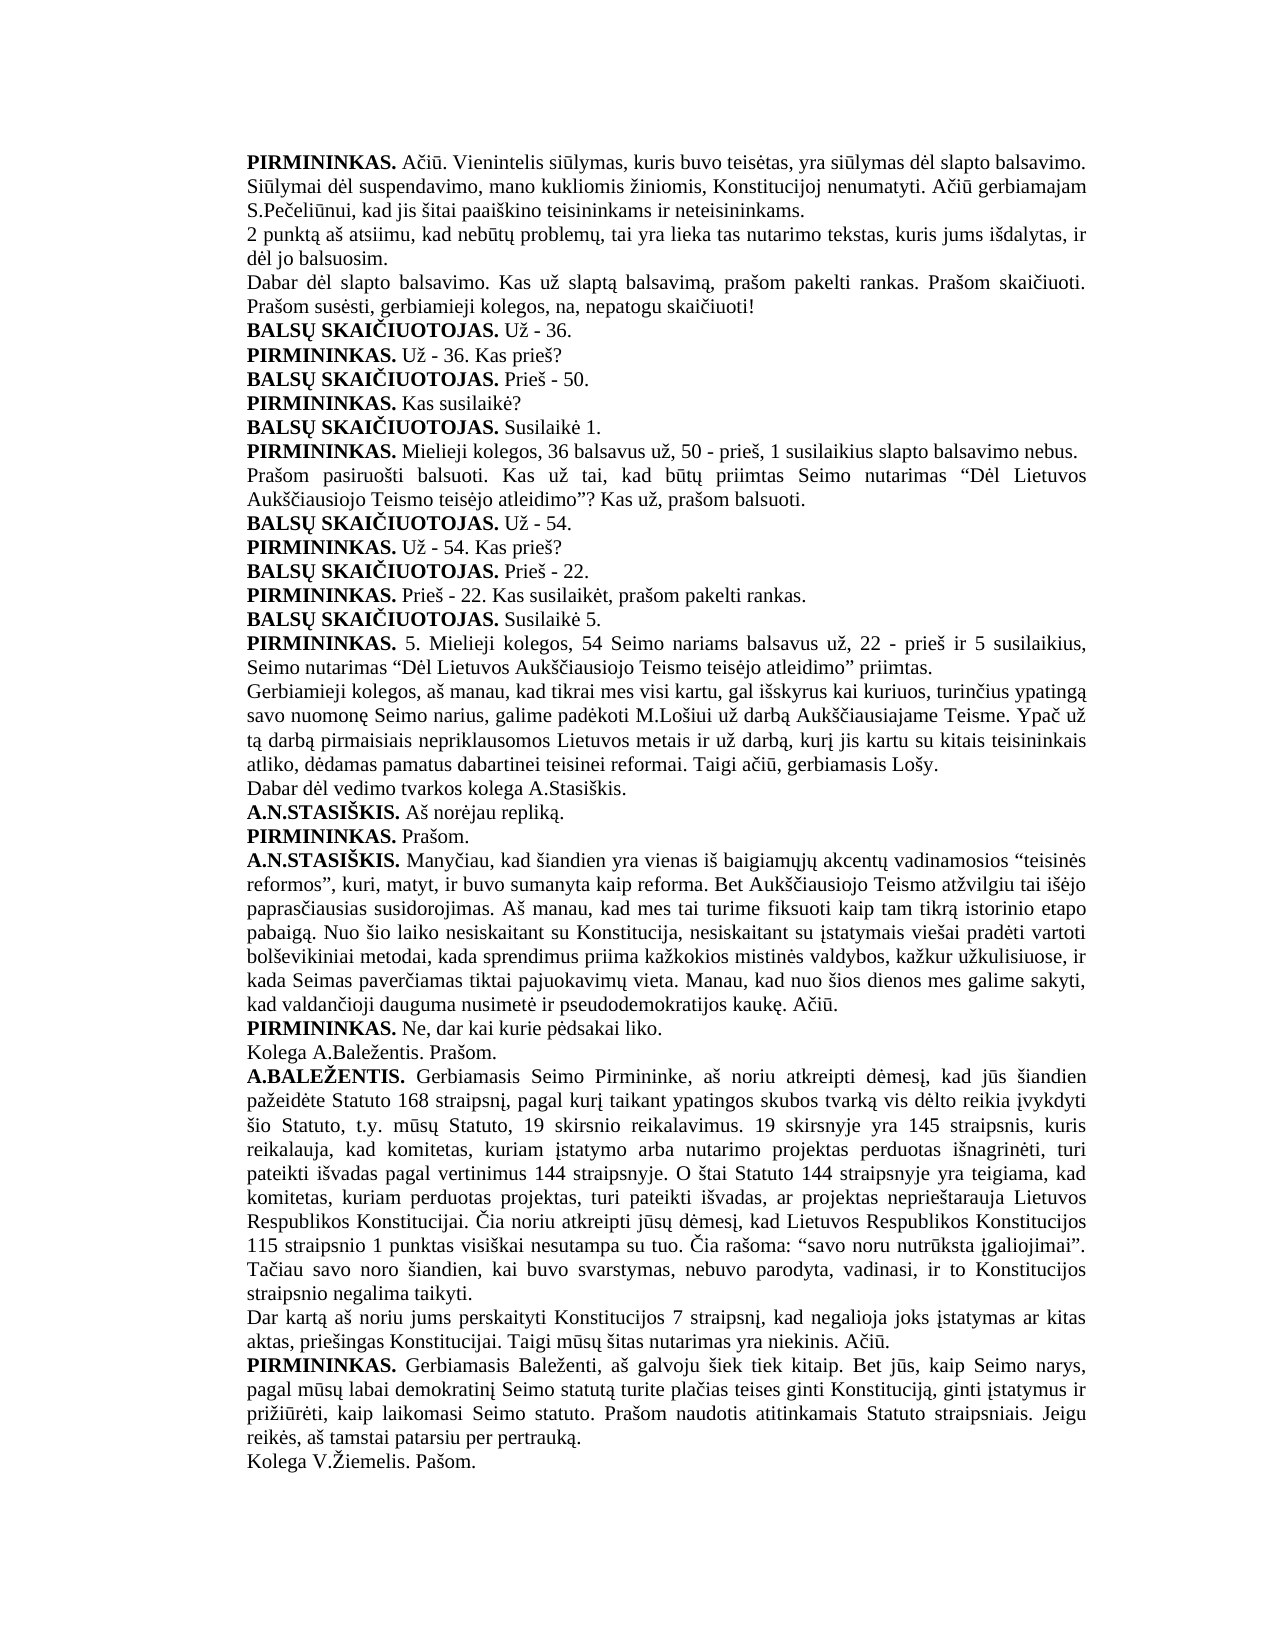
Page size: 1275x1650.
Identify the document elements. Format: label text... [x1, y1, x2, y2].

text A.BALEŽENTIS. Gerbiamasis Seimo Pirmininke, aš noriu atkreipti dėmesį, kad jūs šiandien pažeidėte Statuto 168 straipsnį, pagal kurį taikant ypatingos skubos tvarką vis dėlto reikia įvykdyti šio Statuto, t.y. mūsų Statuto, 19 skirsnio reikalavimus. 19 skirsnyje yra 145 straipsnis, kuris reikalauja, kad komitetas, kuriam įstatymo arba nutarimo projektas perduotas išnagrinėti, turi pateikti išvadas pagal vertinimus 144 straipsnyje. O štai Statuto 144 straipsnyje yra teigiama, kad komitetas, kuriam perduotas projektas, turi pateikti išvadas, ar projektas neprieštarauja Lietuvos Respublikos Konstitucijai. Čia noriu atkreipti jūsų dėmesį, kad Lietuvos Respublikos Konstitucijos 115 straipsnio 1 punktas visiškai nesutampa su tuo. Čia rašoma: “savo noru nutrūksta įgaliojimai”. Tačiau savo noro šiandien, kai buvo svarstymas, nebuvo parodyta, vadinasi, ir to Konstitucijos straipsnio negalima taikyti. [247, 1064, 1087, 1305]
text PIRMININKAS. Už - 36. Kas prieš? [247, 342, 1087, 367]
text BALSŲ SKAIČIUOTOJAS. Prieš - 22. [247, 559, 1087, 583]
text PIRMININKAS. Gerbiamasis Baleženti, aš galvoju šiek tiek kitaip. Bet jūs, kaip Seimo narys, pagal mūsų labai demokratinį Seimo statutą turite plačias teises ginti Konstituciją, ginti įstatymus ir prižiūrėti, kaip laikomasi Seimo statuto. Prašom naudotis atitinkamais Statuto straipsniais. Jeigu reikės, aš tamstai patarsiu per pertrauką. [247, 1353, 1087, 1449]
text PIRMININKAS. Už - 54. Kas prieš? [247, 535, 1087, 559]
text BALSŲ SKAIČIUOTOJAS. Prieš - 50. [247, 367, 1087, 391]
text 2 punktą aš atsiimu, kad nebūtų problemų, tai yra lieka tas nutarimo tekstas, kuris jums išdalytas, ir dėl jo balsuosim. [247, 222, 1087, 270]
text PIRMININKAS. Mielieji kolegos, 36 balsavus už, 50 - prieš, 1 susilaikius slapto balsavimo nebus. [247, 439, 1087, 463]
text BALSŲ SKAIČIUOTOJAS. Susilaikė 5. [247, 607, 1087, 631]
text PIRMININKAS. Kas susilaikė? [247, 391, 1087, 415]
text PIRMININKAS. Ne, dar kai kurie pėdsakai liko. [247, 1016, 1087, 1040]
text BALSŲ SKAIČIUOTOJAS. Už - 54. [247, 511, 1087, 535]
text Gerbiamieji kolegos, aš manau, kad tikrai mes visi kartu, gal išskyrus kai kuriuos, turinčius ypatingą savo nuomonę Seimo narius, galime padėkoti M.Lošiui už darbą Aukščiausiajame Teisme. Ypač už tą darbą pirmaisiais nepriklausomos Lietuvos metais ir už darbą, kurį jis kartu su kitais teisininkais atliko, dėdamas pamatus dabartinei teisinei reformai. Taigi ačiū, gerbiamasis Lošy. [247, 679, 1087, 776]
text PIRMININKAS. Prašom. [247, 824, 1087, 848]
text PIRMININKAS. 5. Mielieji kolegos, 54 Seimo nariams balsavus už, 22 - prieš ir 5 susilaikius, Seimo nutarimas “Dėl Lietuvos Aukščiausiojo Teismo teisėjo atleidimo” priimtas. [247, 631, 1087, 679]
text BALSŲ SKAIČIUOTOJAS. Susilaikė 1. [247, 415, 1087, 439]
text Dabar dėl vedimo tvarkos kolega A.Stasiškis. [247, 776, 1087, 800]
text Dar kartą aš noriu jums perskaityti Konstitucijos 7 straipsnį, kad negalioja joks įstatymas ar kitas aktas, priešingas Konstitucijai. Taigi mūsų šitas nutarimas yra niekinis. Ačiū. [247, 1305, 1087, 1353]
text Kolega V.Žiemelis. Pašom. [247, 1449, 1087, 1473]
text PIRMININKAS. Prieš - 22. Kas susilaikėt, prašom pakelti rankas. [247, 583, 1087, 607]
text PIRMININKAS. Ačiū. Vienintelis siūlymas, kuris buvo teisėtas, yra siūlymas dėl slapto balsavimo. Siūlymai dėl suspendavimo, mano kukliomis žiniomis, Konstitucijoj nenumatyti. Ačiū gerbiamajam S.Pečeliūnui, kad jis šitai paaiškino teisininkams ir neteisininkams. [247, 150, 1087, 222]
text A.N.STASIŠKIS. Manyčiau, kad šiandien yra vienas iš baigiamųjų akcentų vadinamosios “teisinės reformos”, kuri, matyt, ir buvo sumanyta kaip reforma. Bet Aukščiausiojo Teismo atžvilgiu tai išėjo paprasčiausias susidorojimas. Aš manau, kad mes tai turime fiksuoti kaip tam tikrą istorinio etapo pabaigą. Nuo šio laiko nesiskaitant su Konstitucija, nesiskaitant su įstatymais viešai pradėti vartoti bolševikiniai metodai, kada sprendimus priima kažkokios mistinės valdybos, kažkur užkulisiuose, ir kada Seimas paverčiamas tiktai pajuokavimų vieta. Manau, kad nuo šios dienos mes galime sakyti, kad valdančioji dauguma nusimetė ir pseudodemokratijos kaukę. Ačiū. [247, 848, 1087, 1016]
text A.N.STASIŠKIS. Aš norėjau repliką. [247, 800, 1087, 824]
text Prašom pasiruošti balsuoti. Kas už tai, kad būtų priimtas Seimo nutarimas “Dėl Lietuvos Aukščiausiojo Teismo teisėjo atleidimo”? Kas už, prašom balsuoti. [247, 463, 1087, 511]
text Kolega A.Baležentis. Prašom. [247, 1040, 1087, 1064]
text BALSŲ SKAIČIUOTOJAS. Už - 36. [247, 318, 1087, 342]
text Dabar dėl slapto balsavimo. Kas už slaptą balsavimą, prašom pakelti rankas. Prašom skaičiuoti. Prašom susėsti, gerbiamieji kolegos, na, nepatogu skaičiuoti! [247, 270, 1087, 318]
